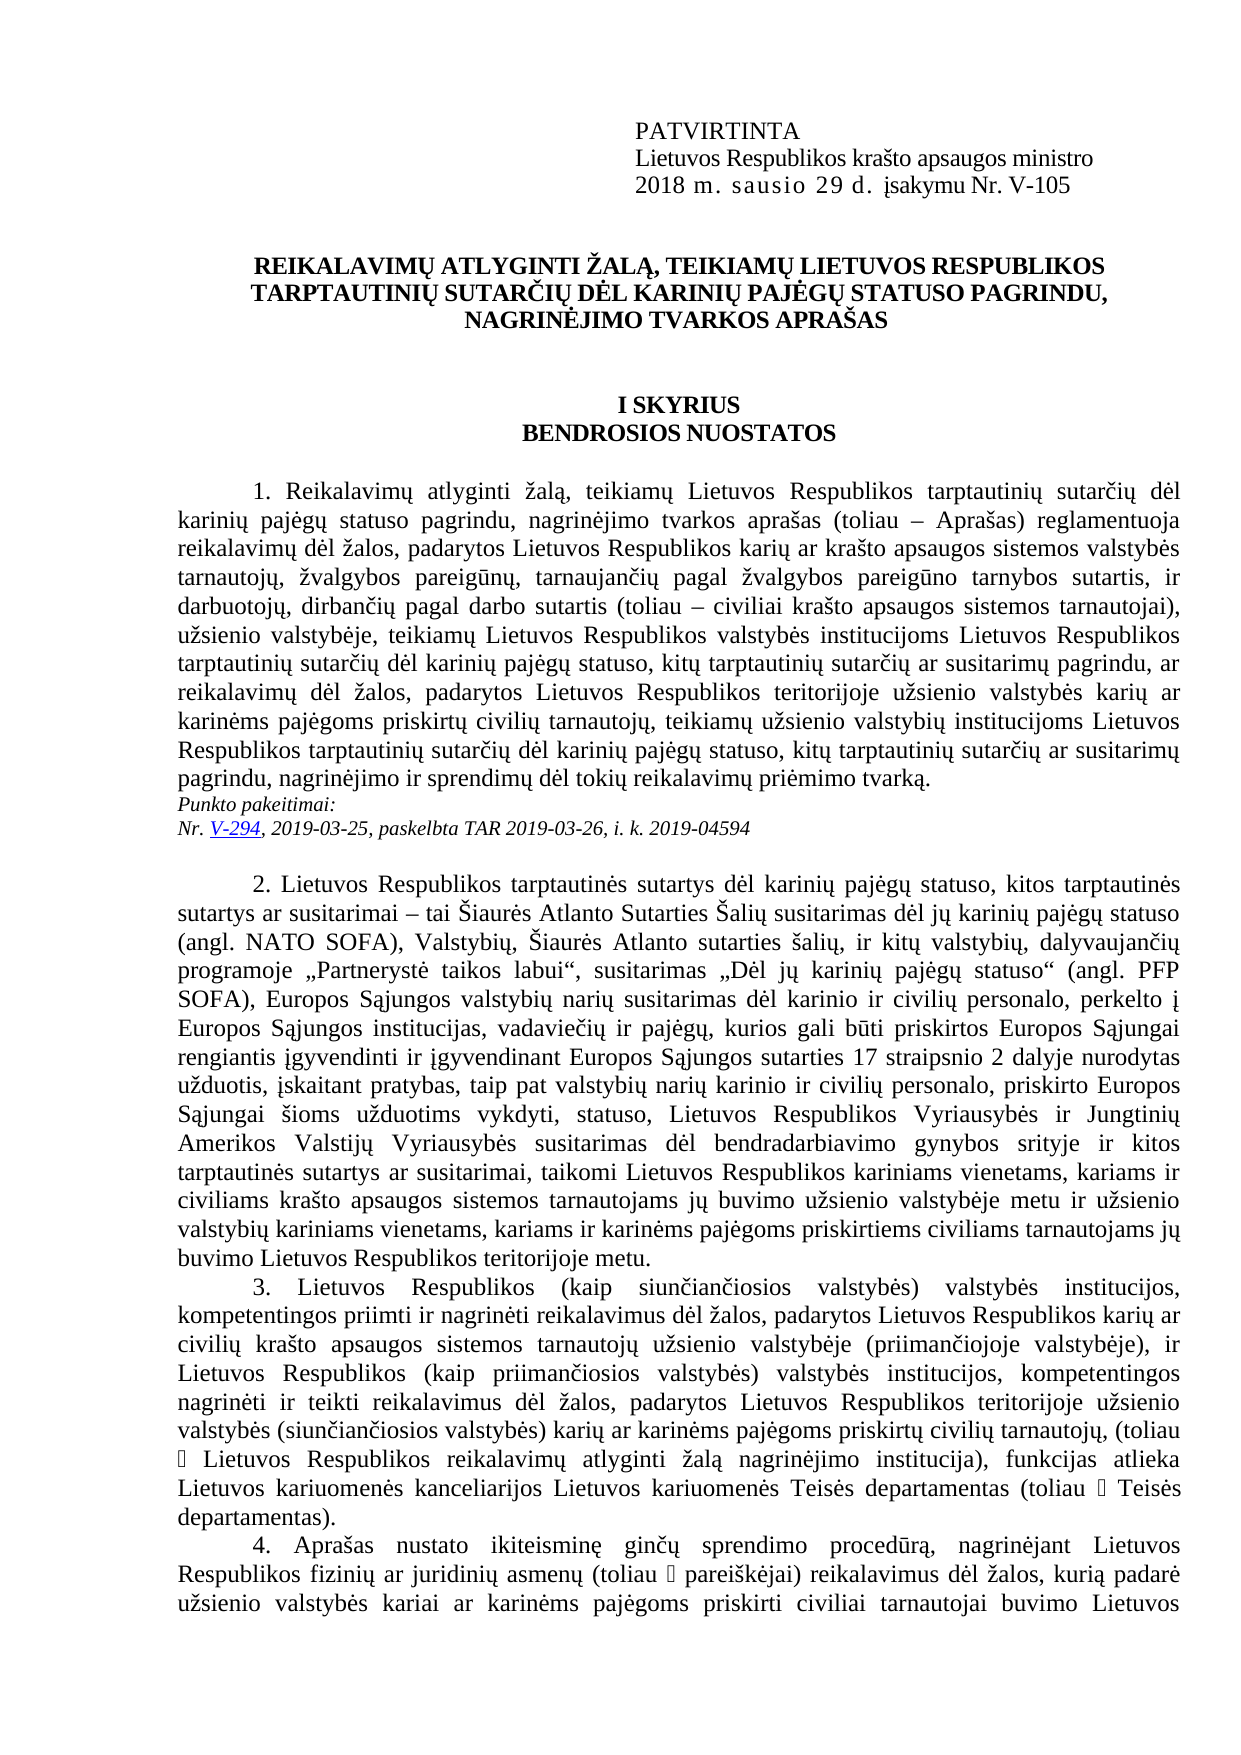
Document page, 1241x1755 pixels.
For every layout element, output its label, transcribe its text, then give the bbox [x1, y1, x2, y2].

subtitle BENDROSIOS NUOSTATOS [177, 418, 1181, 447]
text Lietuvos Respublikos krašto apsaugos ministro [177, 145, 1181, 172]
text 2018 m. sausio 29 d. įsakymu Nr. V-105 [177, 172, 1181, 199]
text 1. Reikalavimų atlyginti žalą, teikiamų Lietuvos Respublikos tarptautinių sutarčių dėl karinių pajėgų statuso pagrindu, nagrinėjimo tvarkos aprašas (toliau – Aprašas) reglamentuoja reikalavimų dėl žalos, padarytos Lietuvos Respublikos karių ar krašto apsaugos sistemos valstybės tarnautojų, žvalgybos pareigūnų, tarnaujančių pagal žvalgybos pareigūno tarnybos sutartis, ir darbuotojų, dirbančių pagal darbo sutartis (toliau – civiliai krašto apsaugos sistemos tarnautojai), užsienio valstybėje, teikiamų Lietuvos Respublikos valstybės institucijoms Lietuvos Respublikos tarptautinių sutarčių dėl karinių pajėgų statuso, kitų tarptautinių sutarčių ar susitarimų pagrindu, ar reikalavimų dėl žalos, padarytos Lietuvos Respublikos teritorijoje užsienio valstybės karių ar karinėms pajėgoms priskirtų civilių tarnautojų, teikiamų užsienio valstybių institucijoms Lietuvos Respublikos tarptautinių sutarčių dėl karinių pajėgų statuso, kitų tarptautinių sutarčių ar susitarimų pagrindu, nagrinėjimo ir sprendimų dėl tokių reikalavimų priėmimo tvarką. [177, 476, 1181, 792]
text Punkto pakeitimai: [177, 792, 1181, 816]
text 2. Lietuvos Respublikos tarptautinės sutartys dėl karinių pajėgų statuso, kitos tarptautinės sutartys ar susitarimai – tai Šiaurės Atlanto Sutarties Šalių susitarimas dėl jų karinių pajėgų statuso (angl. NATO SOFA), Valstybių, Šiaurės Atlanto sutarties šalių, ir kitų valstybių, dalyvaujančių programoje „Partnerystė taikos labui“, susitarimas „Dėl jų karinių pajėgų statuso“ (angl. PFP SOFA), Europos Sąjungos valstybių narių susitarimas dėl karinio ir civilių personalo, perkelto į Europos Sąjungos institucijas, vadaviečių ir pajėgų, kurios gali būti priskirtos Europos Sąjungai rengiantis įgyvendinti ir įgyvendinant Europos Sąjungos sutarties 17 straipsnio 2 dalyje nurodytas užduotis, įskaitant pratybas, taip pat valstybių narių karinio ir civilių personalo, priskirto Europos Sąjungai šioms užduotims vykdyti, statuso, Lietuvos Respublikos Vyriausybės ir Jungtinių Amerikos Valstijų Vyriausybės susitarimas dėl bendradarbiavimo gynybos srityje ir kitos tarptautinės sutartys ar susitarimai, taikomi Lietuvos Respublikos kariniams vienetams, kariams ir civiliams krašto apsaugos sistemos tarnautojams jų buvimo užsienio valstybėje metu ir užsienio valstybių kariniams vienetams, kariams ir karinėms pajėgoms priskirtiems civiliams tarnautojams jų buvimo Lietuvos Respublikos teritorijoje metu. [177, 869, 1181, 1272]
text REIKALAVIMŲ ATLYGINTI ŽALĄ, TEIKIAMŲ LIETUVOS RESPUBLIKOS TARPTAUTINIŲ SUTARČIŲ DĖL KARINIŲ PAJĖGŲ STATUSO PAGRINDU, NAGRINĖJIMO TVARKOS APRAŠAS [177, 253, 1181, 334]
text Nr. V-294, 2019-03-25, paskelbta TAR 2019-03-26, i. k. 2019-04594 [177, 816, 1181, 840]
text 3. Lietuvos Respublikos (kaip siunčiančiosios valstybės) valstybės institucijos, kompetentingos priimti ir nagrinėti reikalavimus dėl žalos, padarytos Lietuvos Respublikos karių ar civilių krašto apsaugos sistemos tarnautojų užsienio valstybėje (priimančiojoje valstybėje), ir Lietuvos Respublikos (kaip priimančiosios valstybės) valstybės institucijos, kompetentingos nagrinėti ir teikti reikalavimus dėl žalos, padarytos Lietuvos Respublikos teritorijoje užsienio valstybės (siunčiančiosios valstybės) karių ar karinėms pajėgoms priskirtų civilių tarnautojų, (toliau  Lietuvos Respublikos reikalavimų atlyginti žalą nagrinėjimo institucija), funkcijas atlieka Lietuvos kariuomenės kanceliarijos Lietuvos kariuomenės Teisės departamentas (toliau  Teisės departamentas). [177, 1272, 1181, 1530]
subtitle I SKYRIUS [177, 390, 1181, 418]
text 4. Aprašas nustato ikiteisminę ginčų sprendimo procedūrą, nagrinėjant Lietuvos Respublikos fizinių ar juridinių asmenų (toliau  pareiškėjai) reikalavimus dėl žalos, kurią padarė užsienio valstybės kariai ar karinėms pajėgoms priskirti civiliai tarnautojai buvimo Lietuvos [177, 1530, 1181, 1617]
text PATVIRTINTA [177, 118, 1181, 145]
